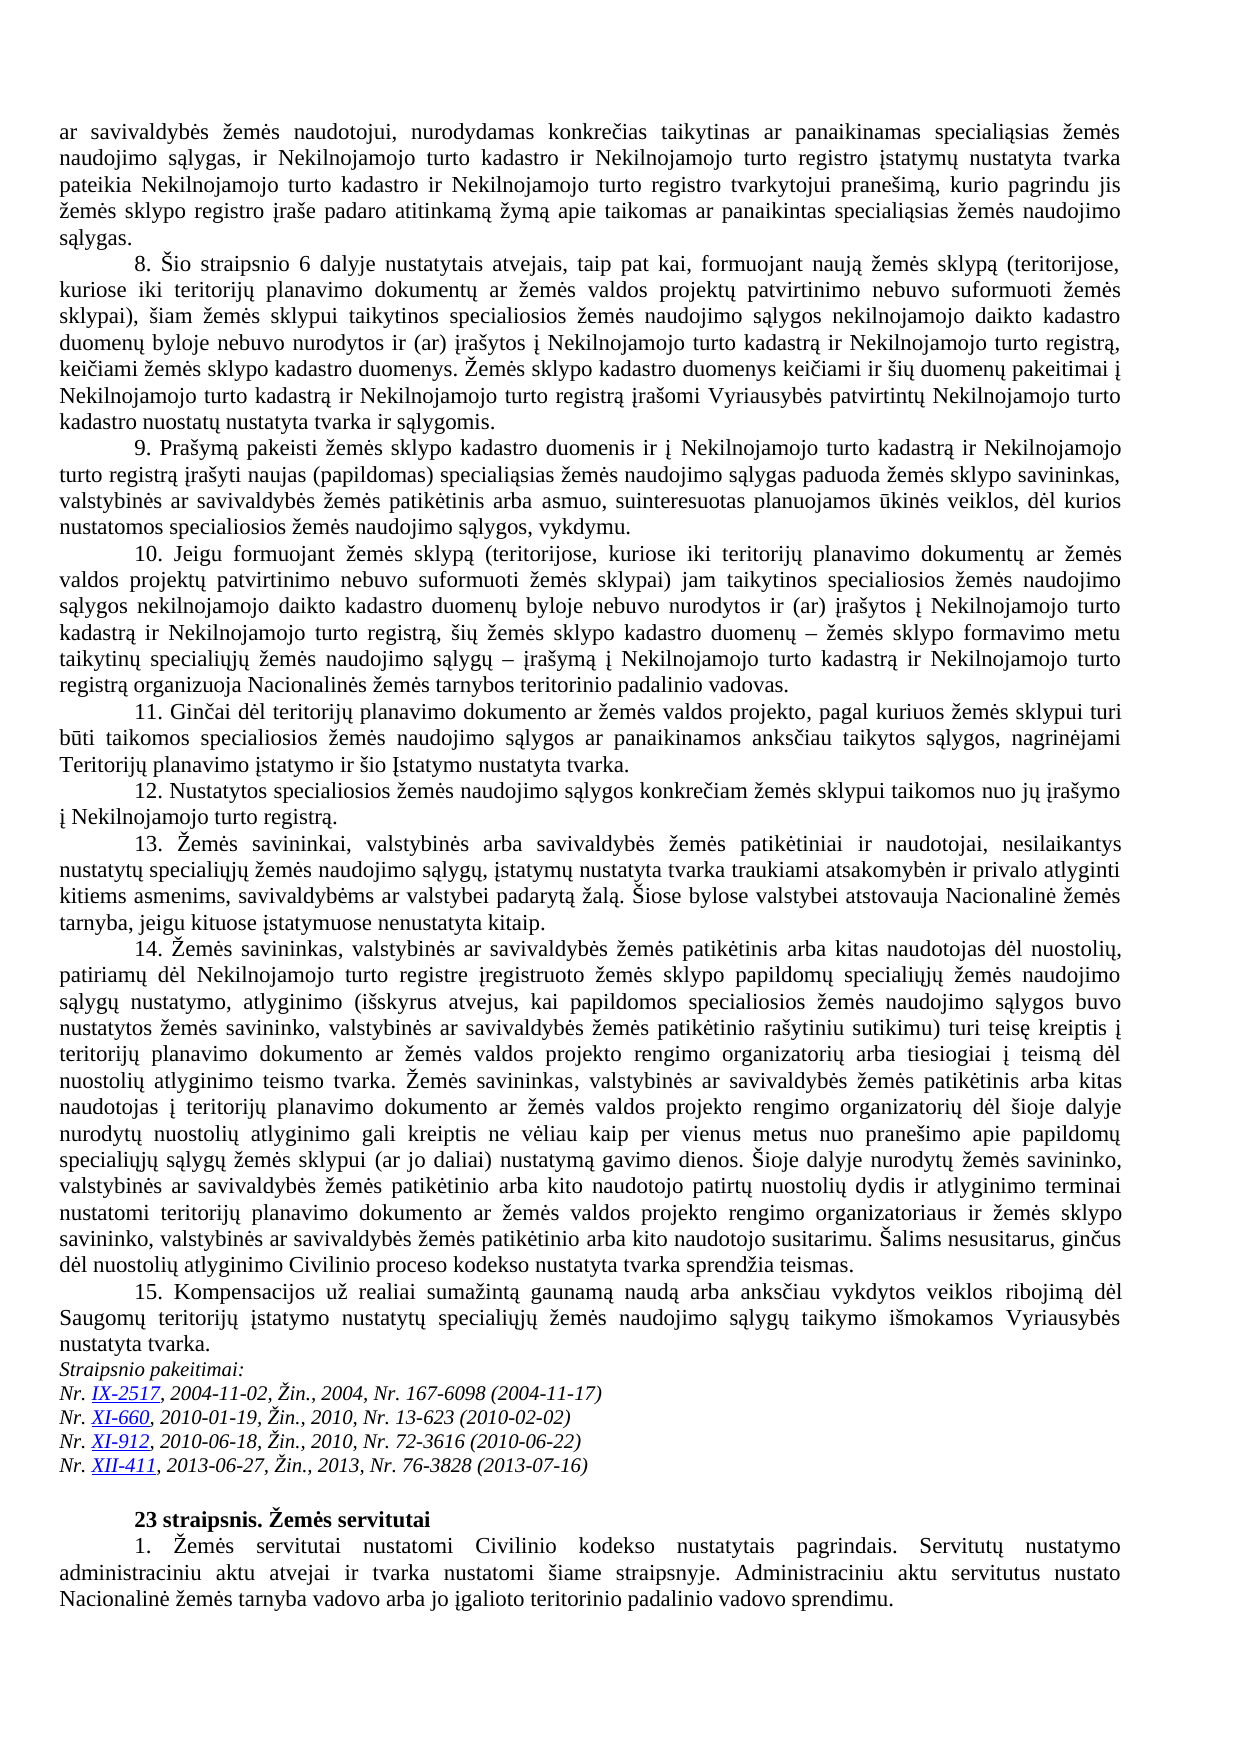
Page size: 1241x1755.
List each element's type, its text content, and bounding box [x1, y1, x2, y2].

text 23 straipsnis. Žemės servitutai [59, 1506, 1122, 1532]
text Straipsnio pakeitimai: [59, 1357, 1122, 1381]
text 1. Žemės servitutai nustatomi Civilinio kodekso nustatytais pagrindais. Servitutų nustatymo administraciniu aktu atvejai ir tvarka nustatomi šiame straipsnyje. Administraciniu aktu servitutus nustato Nacionalinė žemės tarnyba vadovo arba jo įgalioto teritorinio padalinio vadovo sprendimu. [59, 1532, 1122, 1611]
text 15. Kompensacijos už realiai sumažintą gaunamą naudą arba anksčiau vykdytos veiklos ribojimą dėl Saugomų teritorijų įstatymo nustatytų specialiųjų žemės naudojimo sąlygų taikymo išmokamos Vyriausybės nustatyta tvarka. [59, 1278, 1122, 1357]
text Nr. IX-2517, 2004-11-02, Žin., 2004, Nr. 167-6098 (2004-11-17) [59, 1381, 1122, 1405]
text 9. Prašymą pakeisti žemės sklypo kadastro duomenis ir į Nekilnojamojo turto kadastrą ir Nekilnojamojo turto registrą įrašyti naujas (papildomas) specialiąsias žemės naudojimo sąlygas paduoda žemės sklypo savininkas, valstybinės ar savivaldybės žemės patikėtinis arba asmuo, suinteresuotas planuojamos ūkinės veiklos, dėl kurios nustatomos specialiosios žemės naudojimo sąlygos, vykdymu. [59, 434, 1122, 540]
text 8. Šio straipsnio 6 dalyje nustatytais atvejais, taip pat kai, formuojant naują žemės sklypą (teritorijose, kuriose iki teritorijų planavimo dokumentų ar žemės valdos projektų patvirtinimo nebuvo suformuoti žemės sklypai), šiam žemės sklypui taikytinos specialiosios žemės naudojimo sąlygos nekilnojamojo daikto kadastro duomenų byloje nebuvo nurodytos ir (ar) įrašytos į Nekilnojamojo turto kadastrą ir Nekilnojamojo turto registrą, keičiami žemės sklypo kadastro duomenys. Žemės sklypo kadastro duomenys keičiami ir šių duomenų pakeitimai į Nekilnojamojo turto kadastrą ir Nekilnojamojo turto registrą įrašomi Vyriausybės patvirtintų Nekilnojamojo turto kadastro nuostatų nustatyta tvarka ir sąlygomis. [59, 250, 1122, 434]
text 13. Žemės savininkai, valstybinės arba savivaldybės žemės patikėtiniai ir naudotojai, nesilaikantys nustatytų specialiųjų žemės naudojimo sąlygų, įstatymų nustatyta tvarka traukiami atsakomybėn ir privalo atlyginti kitiems asmenims, savivaldybėms ar valstybei padarytą žalą. Šiose bylose valstybei atstovauja Nacionalinė žemės tarnyba, jeigu kituose įstatymuose nenustatyta kitaip. [59, 830, 1122, 935]
text Nr. XII-411, 2013-06-27, Žin., 2013, Nr. 76-3828 (2013-07-16) [59, 1453, 1122, 1477]
text ar savivaldybės žemės naudotojui, nurodydamas konkrečias taikytinas ar panaikinamas specialiąsias žemės naudojimo sąlygas, ir Nekilnojamojo turto kadastro ir Nekilnojamojo turto registro įstatymų nustatyta tvarka pateikia Nekilnojamojo turto kadastro ir Nekilnojamojo turto registro tvarkytojui pranešimą, kurio pagrindu jis žemės sklypo registro įraše padaro atitinkamą žymą apie taikomas ar panaikintas specialiąsias žemės naudojimo sąlygas. [59, 118, 1122, 250]
text 11. Ginčai dėl teritorijų planavimo dokumento ar žemės valdos projekto, pagal kuriuos žemės sklypui turi būti taikomos specialiosios žemės naudojimo sąlygos ar panaikinamos anksčiau taikytos sąlygos, nagrinėjami Teritorijų planavimo įstatymo ir šio Įstatymo nustatyta tvarka. [59, 698, 1122, 777]
text Nr. XI-660, 2010-01-19, Žin., 2010, Nr. 13-623 (2010-02-02) [59, 1405, 1122, 1429]
text Nr. XI-912, 2010-06-18, Žin., 2010, Nr. 72-3616 (2010-06-22) [59, 1429, 1122, 1453]
text 12. Nustatytos specialiosios žemės naudojimo sąlygos konkrečiam žemės sklypui taikomos nuo jų įrašymo į Nekilnojamojo turto registrą. [59, 777, 1122, 830]
text 14. Žemės savininkas, valstybinės ar savivaldybės žemės patikėtinis arba kitas naudotojas dėl nuostolių, patiriamų dėl Nekilnojamojo turto registre įregistruoto žemės sklypo papildomų specialiųjų žemės naudojimo sąlygų nustatymo, atlyginimo (išskyrus atvejus, kai papildomos specialiosios žemės naudojimo sąlygos buvo nustatytos žemės savininko, valstybinės ar savivaldybės žemės patikėtinio rašytiniu sutikimu) turi teisę kreiptis į teritorijų planavimo dokumento ar žemės valdos projekto rengimo organizatorių arba tiesiogiai į teismą dėl nuostolių atlyginimo teismo tvarka. Žemės savininkas, valstybinės ar savivaldybės žemės patikėtinis arba kitas naudotojas į teritorijų planavimo dokumento ar žemės valdos projekto rengimo organizatorių dėl šioje dalyje nurodytų nuostolių atlyginimo gali kreiptis ne vėliau kaip per vienus metus nuo pranešimo apie papildomų specialiųjų sąlygų žemės sklypui (ar jo daliai) nustatymą gavimo dienos. Šioje dalyje nurodytų žemės savininko, valstybinės ar savivaldybės žemės patikėtinio arba kito naudotojo patirtų nuostolių dydis ir atlyginimo terminai nustatomi teritorijų planavimo dokumento ar žemės valdos projekto rengimo organizatoriaus ir žemės sklypo savininko, valstybinės ar savivaldybės žemės patikėtinio arba kito naudotojo susitarimu. Šalims nesusitarus, ginčus dėl nuostolių atlyginimo Civilinio proceso kodekso nustatyta tvarka sprendžia teismas. [59, 935, 1122, 1278]
text 10. Jeigu formuojant žemės sklypą (teritorijose, kuriose iki teritorijų planavimo dokumentų ar žemės valdos projektų patvirtinimo nebuvo suformuoti žemės sklypai) jam taikytinos specialiosios žemės naudojimo sąlygos nekilnojamojo daikto kadastro duomenų byloje nebuvo nurodytos ir (ar) įrašytos į Nekilnojamojo turto kadastrą ir Nekilnojamojo turto registrą, šių žemės sklypo kadastro duomenų – žemės sklypo formavimo metu taikytinų specialiųjų žemės naudojimo sąlygų – įrašymą į Nekilnojamojo turto kadastrą ir Nekilnojamojo turto registrą organizuoja Nacionalinės žemės tarnybos teritorinio padalinio vadovas. [59, 540, 1122, 698]
